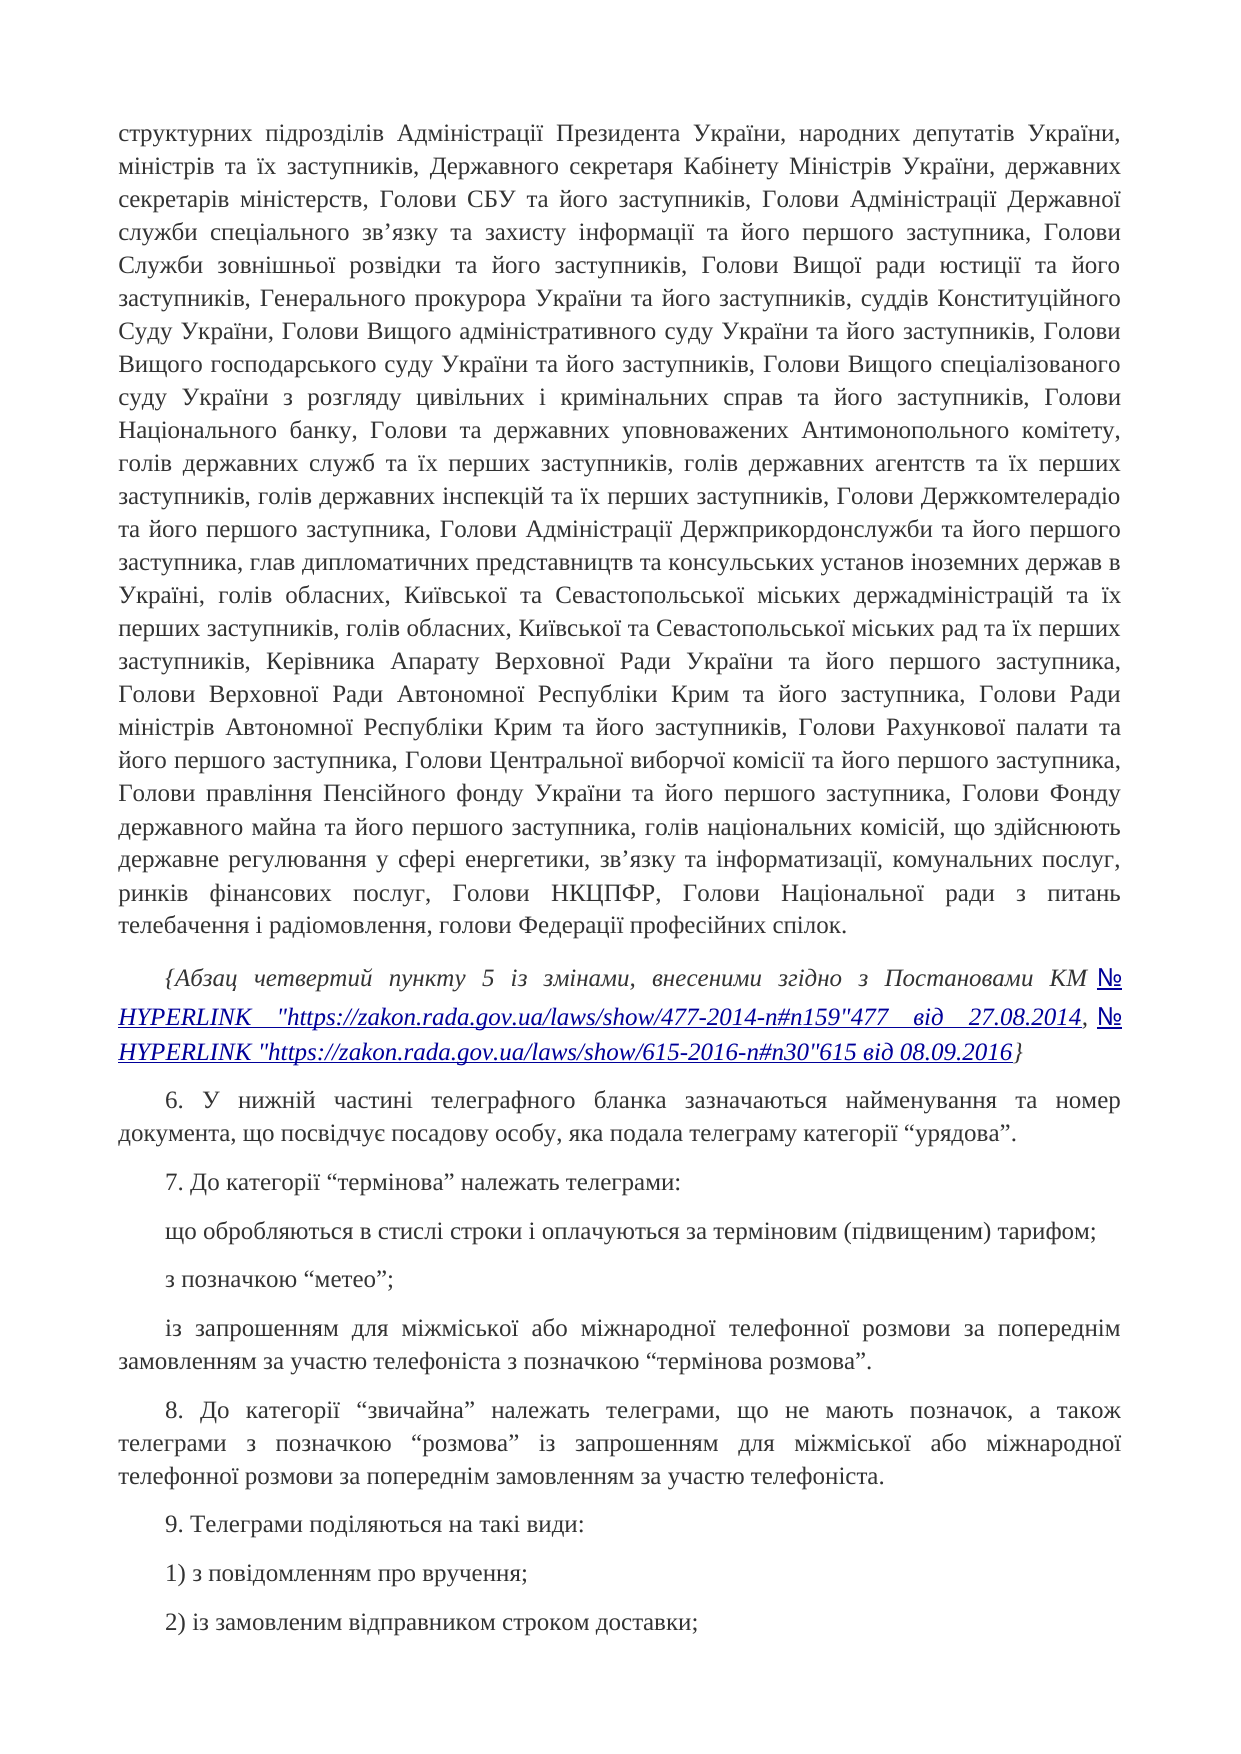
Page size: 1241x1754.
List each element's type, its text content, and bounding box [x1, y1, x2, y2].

text із запрошенням для міжміської або міжнародної телефонної розмови за попереднім замовленням за участю телефоніста з позначкою “термінова розмова”. [118, 1313, 1122, 1375]
text структурних підрозділів Адміністрації Президента України, народних депутатів України, міністрів та їх заступників, Державного секретаря Кабінету Міністрів України, державних секретарів міністерств, Голови СБУ та його заступників, Голови Адміністрації Державної служби спеціального зв’язку та захисту інформації та його першого заступника, Голови Служби зовнішньої розвідки та його заступників, Голови Вищої ради юстиції та його заступників, Генерального прокурора України та його заступників, суддів Конституційного Суду України, Голови Вищого адміністративного суду України та його заступників, Голови Вищого господарського суду України та його заступників, Голови Вищого спеціалізованого суду України з розгляду цивільних і кримінальних справ та його заступників, Голови Національного банку, Голови та державних уповноважених Антимонопольного комітету, голів державних служб та їх перших заступників, голів державних агентств та їх перших заступників, голів державних інспекцій та їх перших заступників, Голови Держкомтелерадіо та його першого заступника, Голови Адміністрації Держприкордонслужби та його першого заступника, глав дипломатичних представництв та консульських установ іноземних держав в Україні, голів обласних, Київської та Севастопольської міських держадміністрацій та їх перших заступників, голів обласних, Київської та Севастопольської міських рад та їх перших заступників, Керівника Апарату Верховної Ради України та його першого заступника, Голови Верховної Ради Автономної Республіки Крим та його заступника, Голови Ради міністрів Автономної Республіки Крим та його заступників, Голови Рахункової палати та його першого заступника, Голови Центральної виборчої комісії та його першого заступника, Голови правління Пенсійного фонду України та його першого заступника, Голови Фонду державного майна та його першого заступника, голів національних комісій, що здійснюють державне регулювання у сфері енергетики, зв’язку та інформатизації, комунальних послуг, ринків фінансових послуг, Голови НКЦПФР, Голови Національної ради з питань телебачення і радіомовлення, голови Федерації професійних спілок. [118, 118, 1122, 939]
text 8. До категорії “звичайна” належать телеграми, що не мають позначок, а також телеграми з позначкою “розмова” із запрошенням для міжміської або міжнародної телефонної розмови за попереднім замовленням за участю телефоніста. [118, 1395, 1122, 1489]
text {Абзац четвертий пункту 5 із змінами, внесеними згідно з Постановами КМ № HYPERLINK "https://zakon.rada.gov.ua/laws/show/477-2014-п#n159"477 від 27.08.2014, № HYPERLINK "https://zakon.rada.gov.ua/laws/show/615-2016-п#n30"615 від 08.09.2016} [118, 959, 1122, 1066]
text 9. Телеграми поділяються на такі види: [118, 1509, 1122, 1538]
text 2) із замовленим відправником строком доставки; [118, 1607, 1122, 1635]
text 1) з повідомленням про вручення; [118, 1558, 1122, 1587]
text 6. У нижній частині телеграфного бланка зазначаються найменування та номер документа, що посвідчує посадову особу, яка подала телеграму категорії “урядова”. [118, 1085, 1122, 1147]
text 7. До категорії “термінова” належать телеграми: [118, 1167, 1122, 1196]
text з позначкою “метео”; [118, 1264, 1122, 1293]
text що обробляються в стислі строки і оплачуються за терміновим (підвищеним) тарифом; [118, 1216, 1122, 1244]
